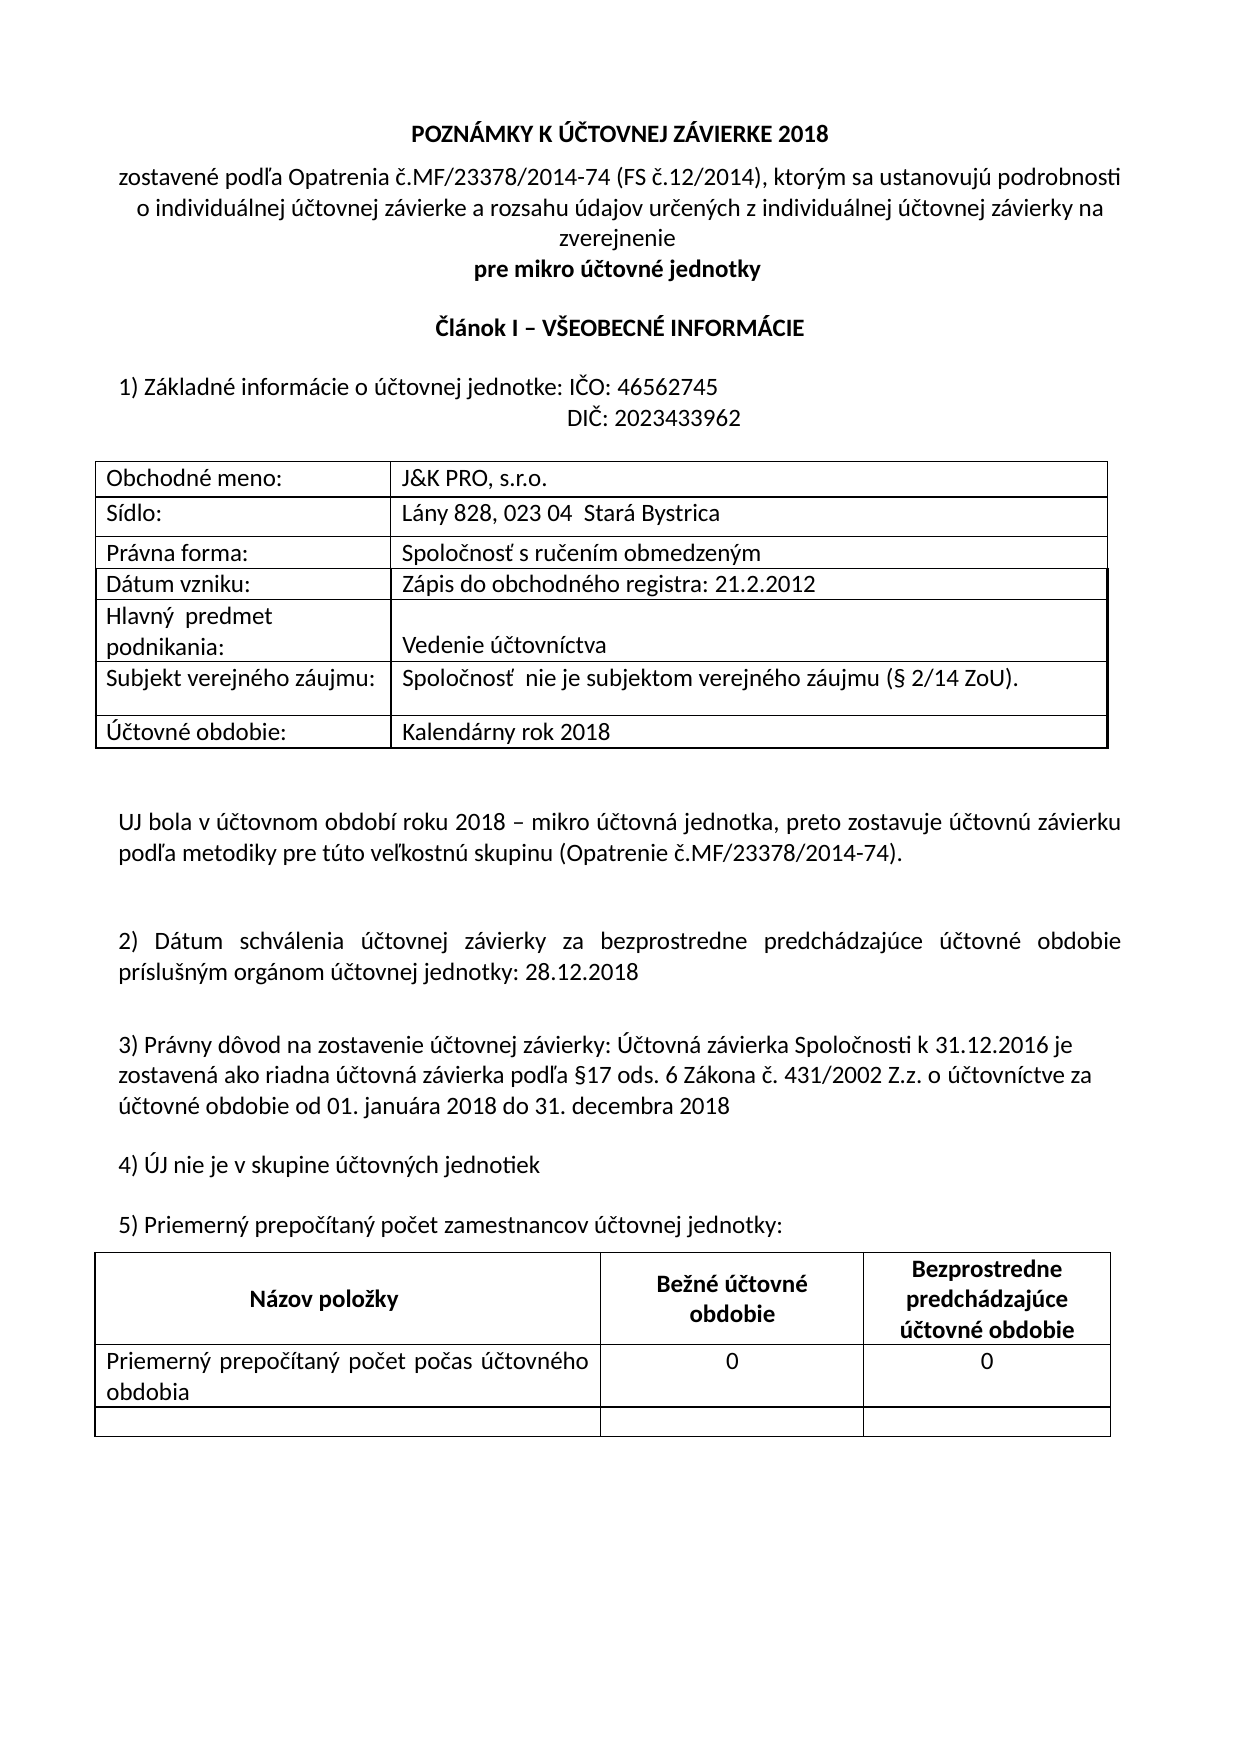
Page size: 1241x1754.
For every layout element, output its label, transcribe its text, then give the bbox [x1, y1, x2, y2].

table_cell Dátum vzniku: [97, 569, 390, 599]
text 1) Základné informácie o účtovnej jednotke: IČO: 46562745 [118, 371, 1122, 402]
table_cell Účtovné obdobie: [97, 716, 390, 747]
text pre mikro účtovné jednotky [118, 253, 1122, 283]
text zostavené podľa Opatrenia č.MF/23378/2014-74 (FS č.12/2014), ktorým sa ustanovujú podrobnosti o individuálnej účtovnej závierke a rozsahu údajov určených z individuálnej účtovnej závierky na zverejnenie [118, 161, 1122, 253]
text 5) Priemerný prepočítaný počet zamestnancov účtovnej jednotky: [118, 1209, 1122, 1239]
text 4) ÚJ nie je v skupine účtovných jednotiek [118, 1149, 1122, 1180]
table_cell Spoločnosť nie je subjektom verejného záujmu (§ 2/14 ZoU). [392, 662, 1106, 715]
text 3) Právny dôvod na zostavenie účtovnej závierky: Účtovná závierka Spoločnosti k 31.12.2016 je zostavená ako riadna účtovná závierka podľa §17 ods. 6 Zákona č. 431/2002 Z.z. o účtovníctve za účtovné obdobie od 01. januára 2018 do 31. decembra 2018 [118, 1029, 1122, 1121]
table_cell Kalendárny rok 2018 [392, 716, 1106, 747]
table_cell [96, 1408, 600, 1436]
text UJ bola v účtovnom období roku 2018 – mikro účtovná jednotka, preto zostavuje účtovnú závierku podľa metodiky pre túto veľkostnú skupinu (Opatrenie č.MF/23378/2014-74). [118, 807, 1122, 868]
table_header Obchodné meno: [96, 462, 390, 496]
text Článok I – VŠEOBECNÉ INFORMÁCIE [118, 312, 1122, 342]
table_header J&K PRO, s.r.o. [391, 462, 1107, 496]
table_cell Zápis do obchodného registra: 21.2.2012 [392, 569, 1106, 599]
table_cell Vedenie účtovníctva [392, 600, 1106, 661]
table_cell [864, 1408, 1110, 1436]
table_cell Subjekt verejného záujmu: [97, 662, 390, 715]
table_cell Právna forma: [96, 537, 390, 568]
table_header Bežné účtovné obdobie [601, 1253, 863, 1344]
text DIČ: 2023433962 [118, 402, 1122, 432]
table_cell 0 [864, 1345, 1110, 1406]
table_cell Hlavný predmet podnikania: [97, 600, 390, 661]
table_cell Sídlo: [96, 498, 390, 536]
table_cell Priemerný prepočítaný počet počas účtovného obdobia [96, 1345, 600, 1406]
table_cell [601, 1408, 863, 1436]
table_cell Spoločnosť s ručením obmedzeným [391, 537, 1107, 568]
table_header Názov položky [96, 1253, 600, 1344]
table_cell 0 [601, 1345, 863, 1406]
table_cell Lány 828, 023 04 Stará Bystrica [391, 498, 1107, 536]
text POZNÁMKY K ÚČTOVNEJ ZÁVIERKE 2018 [118, 118, 1122, 149]
text 2) Dátum schválenia účtovnej závierky za bezprostredne predchádzajúce účtovné obdobie príslušným orgánom účtovnej jednotky: 28.12.2018 [118, 925, 1122, 986]
table_header Bezprostredne predchádzajúce účtovné obdobie [864, 1253, 1110, 1344]
